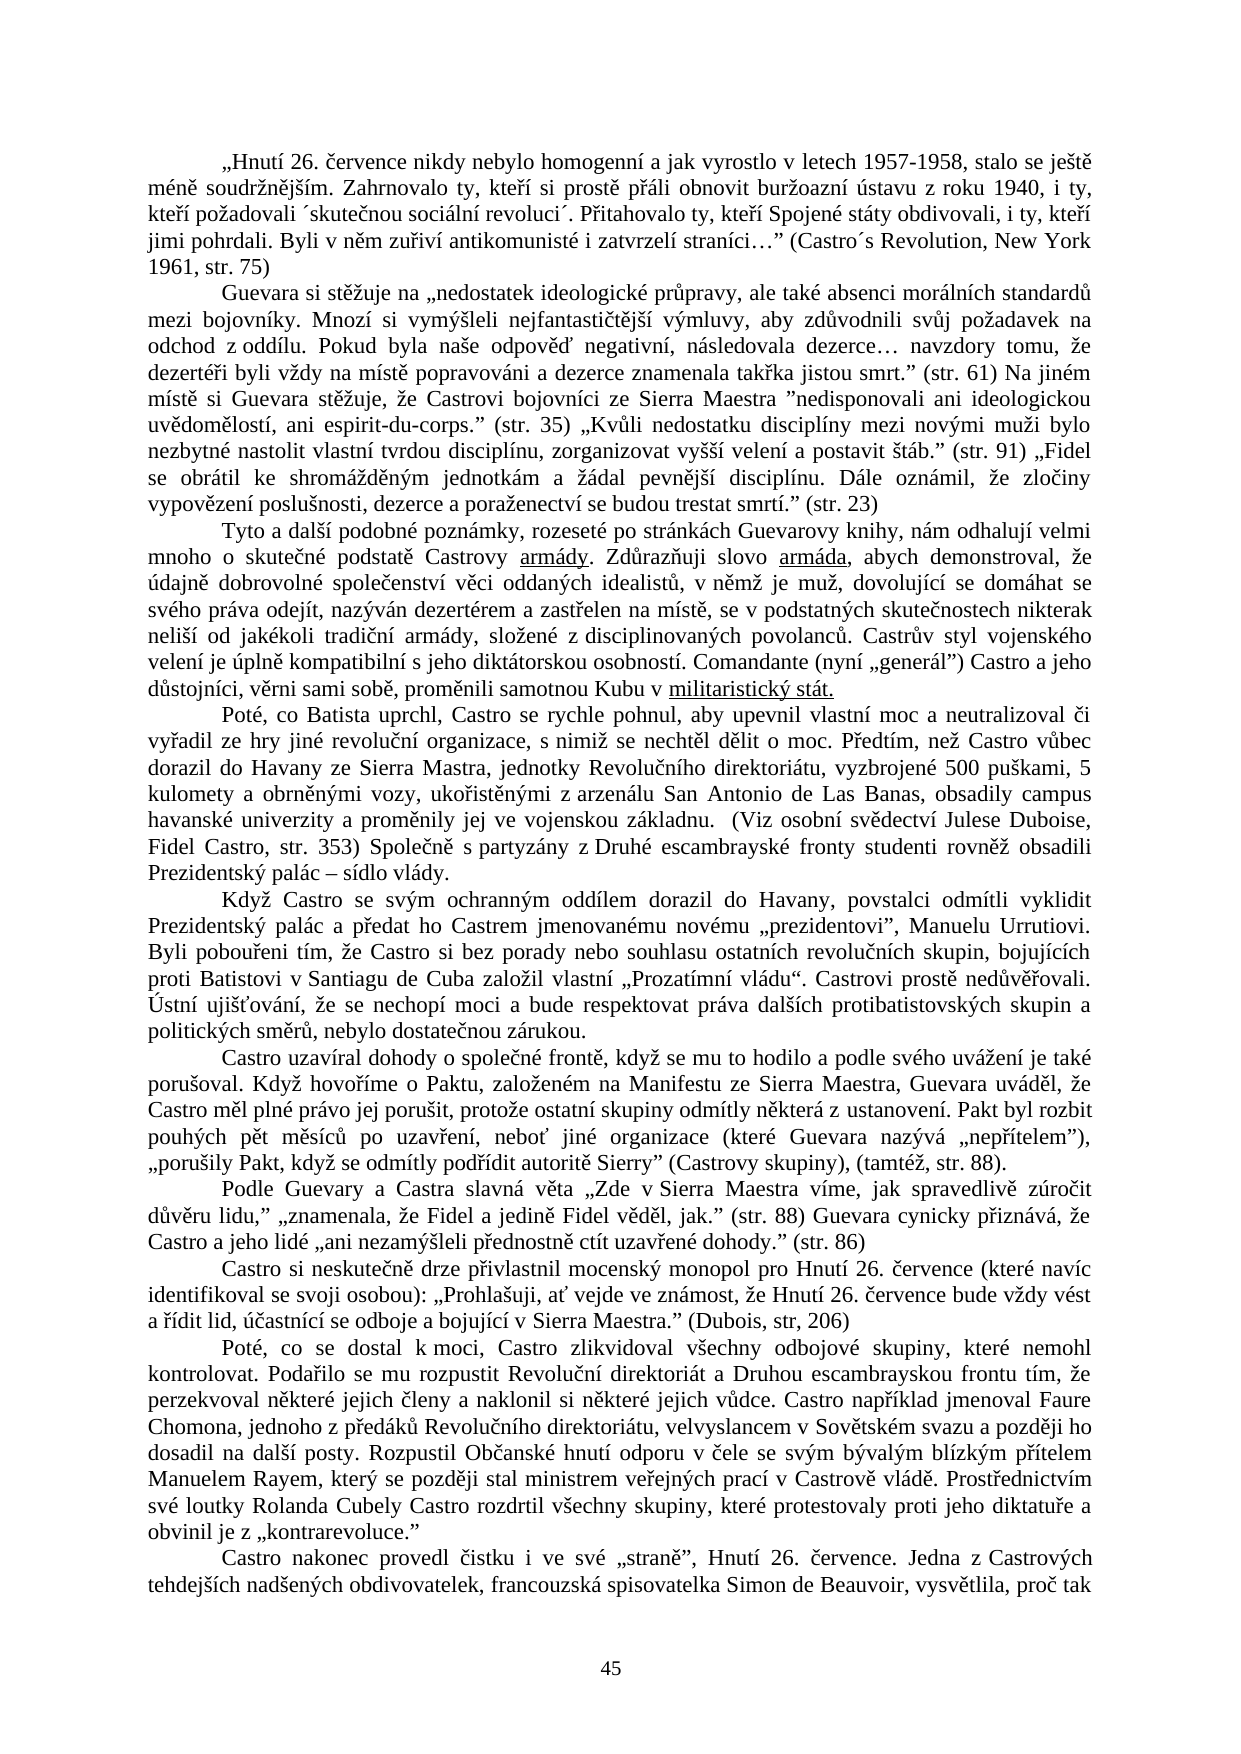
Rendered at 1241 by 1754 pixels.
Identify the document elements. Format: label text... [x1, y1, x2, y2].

text Castro nakonec provedl čistku i ve své „straně”, Hnutí 26. července. Jedna z Castrových tehdejších nadšených obdivovatelek, francouzská spisovatelka Simon de Beauvoir, vysvětlila, proč tak [148, 1544, 1092, 1597]
text Castro si neskutečně drze přivlastnil mocenský monopol pro Hnutí 26. července (které navíc identifikoval se svoji osobou): „Prohlašuji, ať vejde ve známost, že Hnutí 26. července bude vždy vést a řídit lid, účastnící se odboje a bojující v Sierra Maestra.” (Dubois, str, 206) [148, 1254, 1092, 1334]
text Castro uzavíral dohody o společné frontě, když se mu to hodilo a podle svého uvážení je také porušoval. Když hovoříme o Paktu, založeném na Manifestu ze Sierra Maestra, Guevara uváděl, že Castro měl plné právo jej porušit, protože ostatní skupiny odmítly některá z ustanovení. Pakt byl rozbit pouhých pět měsíců po uzavření, neboť jiné organizace (které Guevara nazývá „nepřítelem”), „porušily Pakt, když se odmítly podřídit autoritě Sierry” (Castrovy skupiny), (tamtéž, str. 88). [148, 1044, 1092, 1176]
text Poté, co Batista uprchl, Castro se rychle pohnul, aby upevnil vlastní moc a neutralizoval či vyřadil ze hry jiné revoluční organizace, s nimiž se nechtěl dělit o moc. Předtím, než Castro vůbec dorazil do Havany ze Sierra Mastra, jednotky Revolučního direktoriátu, vyzbrojené 500 puškami, 5 kulomety a obrněnými vozy, ukořistěnými z arzenálu San Antonio de Las Banas, obsadily campus havanské univerzity a proměnily jej ve vojenskou základnu. (Viz osobní svědectví Julese Duboise, Fidel Castro, str. 353) Společně s partyzány z Druhé escambrayské fronty studenti rovněž obsadili Prezidentský palác – sídlo vlády. [148, 701, 1092, 886]
text Guevara si stěžuje na „nedostatek ideologické průpravy, ale také absenci morálních standardů mezi bojovníky. Mnozí si vymýšleli nejfantastičtější výmluvy, aby zdůvodnili svůj požadavek na odchod z oddílu. Pokud byla naše odpověď negativní, následovala dezerce… navzdory tomu, že dezertéři byli vždy na místě popravováni a dezerce znamenala takřka jistou smrt.” (str. 61) Na jiném místě si Guevara stěžuje, že Castrovi bojovníci ze Sierra Maestra ”nedisponovali ani ideologickou uvědomělostí, ani espirit-du-corps.” (str. 35) „Kvůli nedostatku disciplíny mezi novými muži bylo nezbytné nastolit vlastní tvrdou disciplínu, zorganizovat vyšší velení a postavit štáb.” (str. 91) „Fidel se obrátil ke shromážděným jednotkám a žádal pevnější disciplínu. Dále oznámil, že zločiny vypovězení poslušnosti, dezerce a poraženectví se budou trestat smrtí.” (str. 23) [148, 279, 1092, 517]
text Tyto a další podobné poznámky, rozeseté po stránkách Guevarovy knihy, nám odhalují velmi mnoho o skutečné podstatě Castrovy armády. Zdůrazňuji slovo armáda, abych demonstroval, že údajně dobrovolné společenství věci oddaných idealistů, v němž je muž, dovolující se domáhat se svého práva odejít, nazýván dezertérem a zastřelen na místě, se v podstatných skutečnostech nikterak neliší od jakékoli tradiční armády, složené z disciplinovaných povolanců. Castrův styl vojenského velení je úplně kompatibilní s jeho diktátorskou osobností. Comandante (nyní „generál”) Castro a jeho důstojníci, věrni sami sobě, proměnili samotnou Kubu v militaristický stát. [148, 517, 1092, 701]
text Podle Guevary a Castra slavná věta „Zde v Sierra Maestra víme, jak spravedlivě zúročit důvěru lidu,” „znamenala, že Fidel a jedině Fidel věděl, jak.” (str. 88) Guevara cynicky přiznává, že Castro a jeho lidé „ani nezamýšleli přednostně ctít uzavřené dohody.” (str. 86) [148, 1176, 1092, 1254]
text Poté, co se dostal k moci, Castro zlikvidoval všechny odbojové skupiny, které nemohl kontrolovat. Podařilo se mu rozpustit Revoluční direktoriát a Druhou escambrayskou frontu tím, že perzekvoval některé jejich členy a naklonil si některé jejich vůdce. Castro například jmenoval Faure Chomona, jednoho z předáků Revolučního direktoriátu, velvyslancem v Sovětském svazu a později ho dosadil na další posty. Rozpustil Občanské hnutí odporu v čele se svým bývalým blízkým přítelem Manuelem Rayem, který se později stal ministrem veřejných prací v Castrově vládě. Prostřednictvím své loutky Rolanda Cubely Castro rozdrtil všechny skupiny, které protestovaly proti jeho diktatuře a obvinil je z „kontrarevoluce.” [148, 1334, 1092, 1544]
text Když Castro se svým ochranným oddílem dorazil do Havany, povstalci odmítli vyklidit Prezidentský palác a předat ho Castrem jmenovanému novému „prezidentovi”, Manuelu Urrutiovi. Byli pobouřeni tím, že Castro si bez porady nebo souhlasu ostatních revolučních skupin, bojujících proti Batistovi v Santiagu de Cuba založil vlastní „Prozatímní vládu“. Castrovi prostě nedůvěřovali. Ústní ujišťování, že se nechopí moci a bude respektovat práva dalších protibatistovských skupin a politických směrů, nebylo dostatečnou zárukou. [148, 886, 1092, 1044]
text „Hnutí 26. července nikdy nebylo homogenní a jak vyrostlo v letech 1957-1958, stalo se ještě méně soudržnějším. Zahrnovalo ty, kteří si prostě přáli obnovit buržoazní ústavu z roku 1940, i ty, kteří požadovali ´skutečnou sociální revoluci´. Přitahovalo ty, kteří Spojené státy obdivovali, i ty, kteří jimi pohrdali. Byli v něm zuřiví antikomunisté i zatvrzelí straníci…” (Castro´s Revolution, New York 1961, str. 75) [148, 148, 1092, 279]
